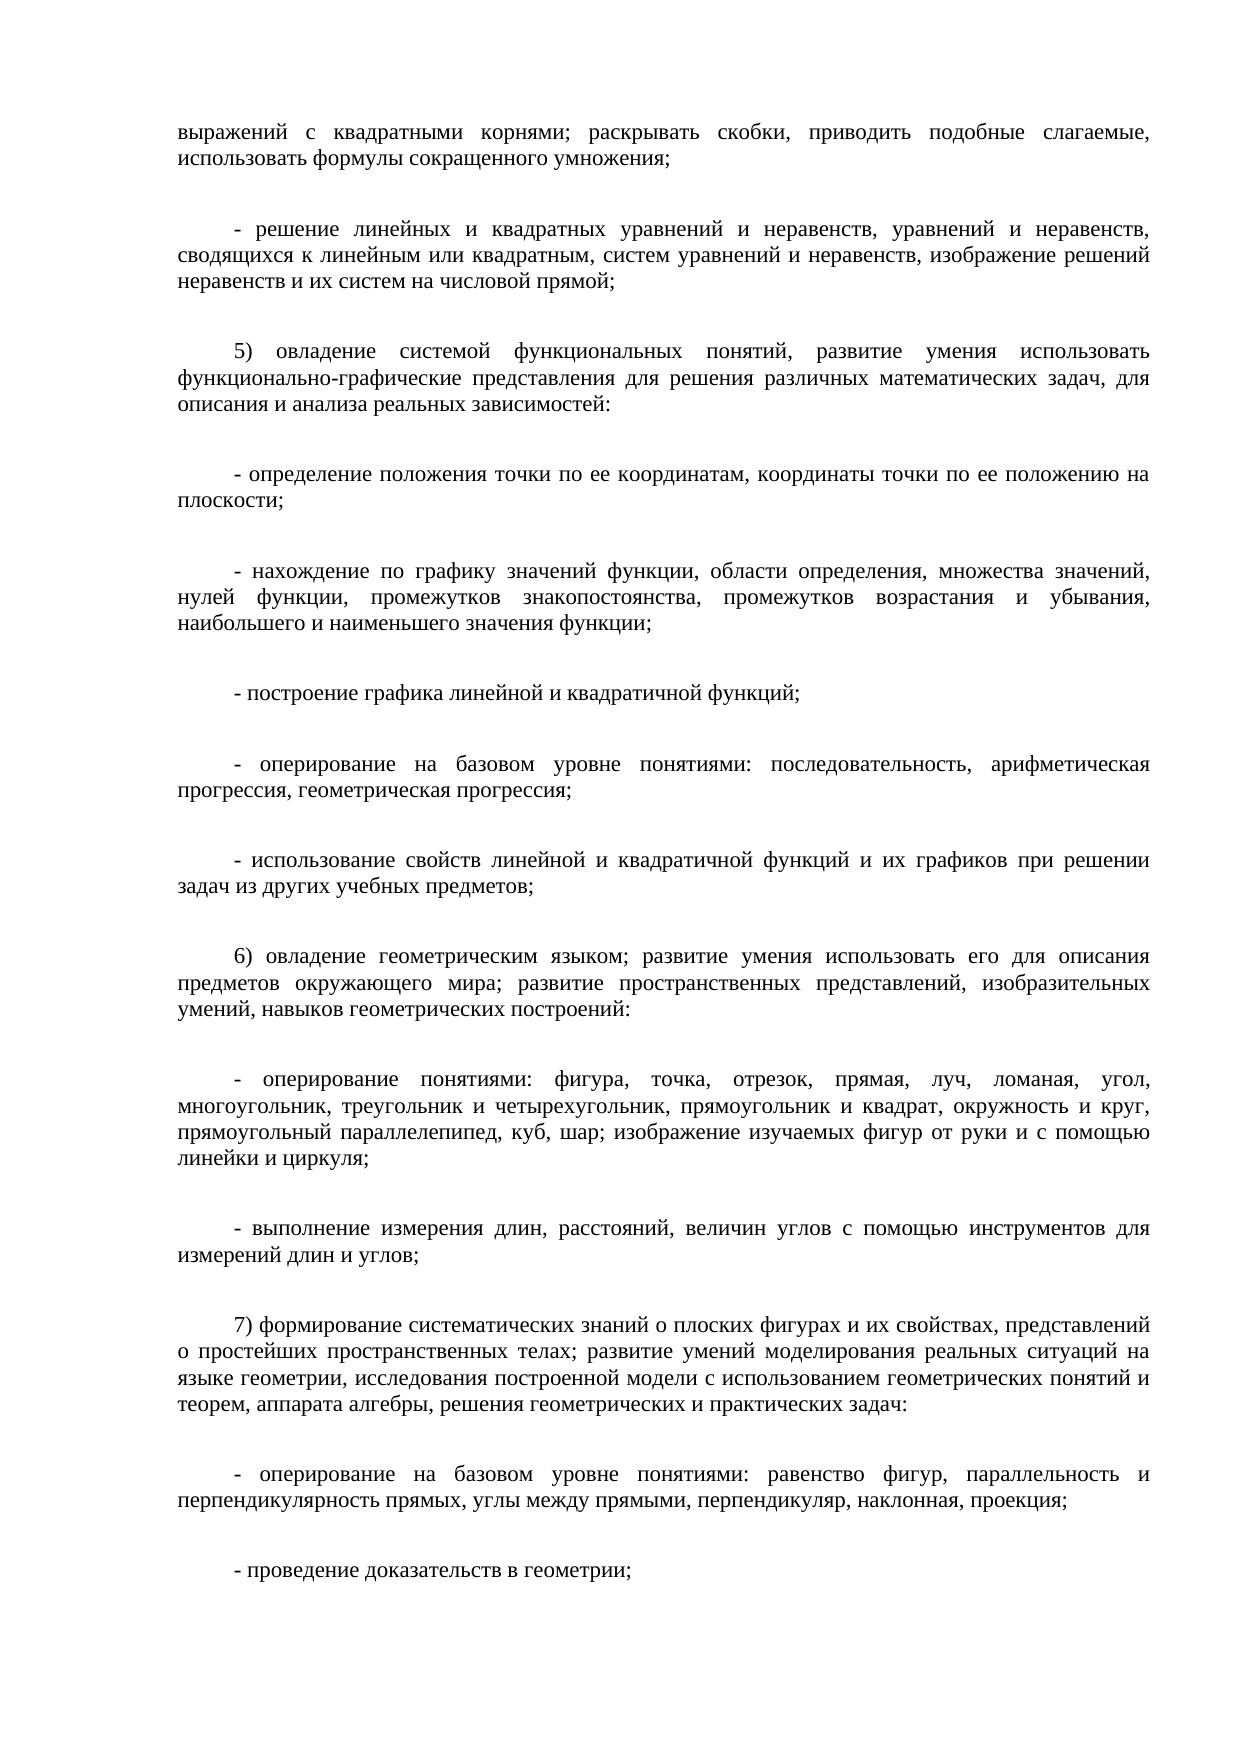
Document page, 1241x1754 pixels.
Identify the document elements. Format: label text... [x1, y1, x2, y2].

text - проведение доказательств в геометрии; [177, 1557, 1152, 1583]
text - нахождение по графику значений функции, области определения, множества значений, нулей функции, промежутков знакопостоянства, промежутков возрастания и убывания, наибольшего и наименьшего значения функции; [177, 557, 1152, 636]
text - оперирование на базовом уровне понятиями: равенство фигур, параллельность и перпендикулярность прямых, углы между прямыми, перпендикуляр, наклонная, проекция; [177, 1460, 1152, 1513]
text - оперирование на базовом уровне понятиями: последовательность, арифметическая прогрессия, геометрическая прогрессия; [177, 749, 1152, 802]
text 5) овладение системой функциональных понятий, развитие умения использовать функционально-графические представления для решения различных математических задач, для описания и анализа реальных зависимостей: [177, 337, 1152, 416]
text 6) овладение геометрическим языком; развитие умения использовать его для описания предметов окружающего мира; развитие пространственных представлений, изобразительных умений, навыков геометрических построений: [177, 942, 1152, 1022]
text - определение положения точки по ее координатам, координаты точки по ее положению на плоскости; [177, 460, 1152, 513]
text выражений с квадратными корнями; раскрывать скобки, приводить подобные слагаемые, использовать формулы сокращенного умножения; [177, 118, 1152, 171]
text - использование свойств линейной и квадратичной функций и их графиков при решении задач из других учебных предметов; [177, 846, 1152, 899]
text - выполнение измерения длин, расстояний, величин углов с помощью инструментов для измерений длин и углов; [177, 1214, 1152, 1267]
text - построение графика линейной и квадратичной функций; [177, 679, 1152, 706]
text - решение линейных и квадратных уравнений и неравенств, уравнений и неравенств, сводящихся к линейным или квадратным, систем уравнений и неравенств, изображение решений неравенств и их систем на числовой прямой; [177, 214, 1152, 294]
text 7) формирование систематических знаний о плоских фигурах и их свойствах, представлений о простейших пространственных телах; развитие умений моделирования реальных ситуаций на языке геометрии, исследования построенной модели с использованием геометрических понятий и теорем, аппарата алгебры, решения геометрических и практических задач: [177, 1311, 1152, 1416]
text - оперирование понятиями: фигура, точка, отрезок, прямая, луч, ломаная, угол, многоугольник, треугольник и четырехугольник, прямоугольник и квадрат, окружность и круг, прямоугольный параллелепипед, куб, шар; изображение изучаемых фигур от руки и с помощью линейки и циркуля; [177, 1065, 1152, 1171]
